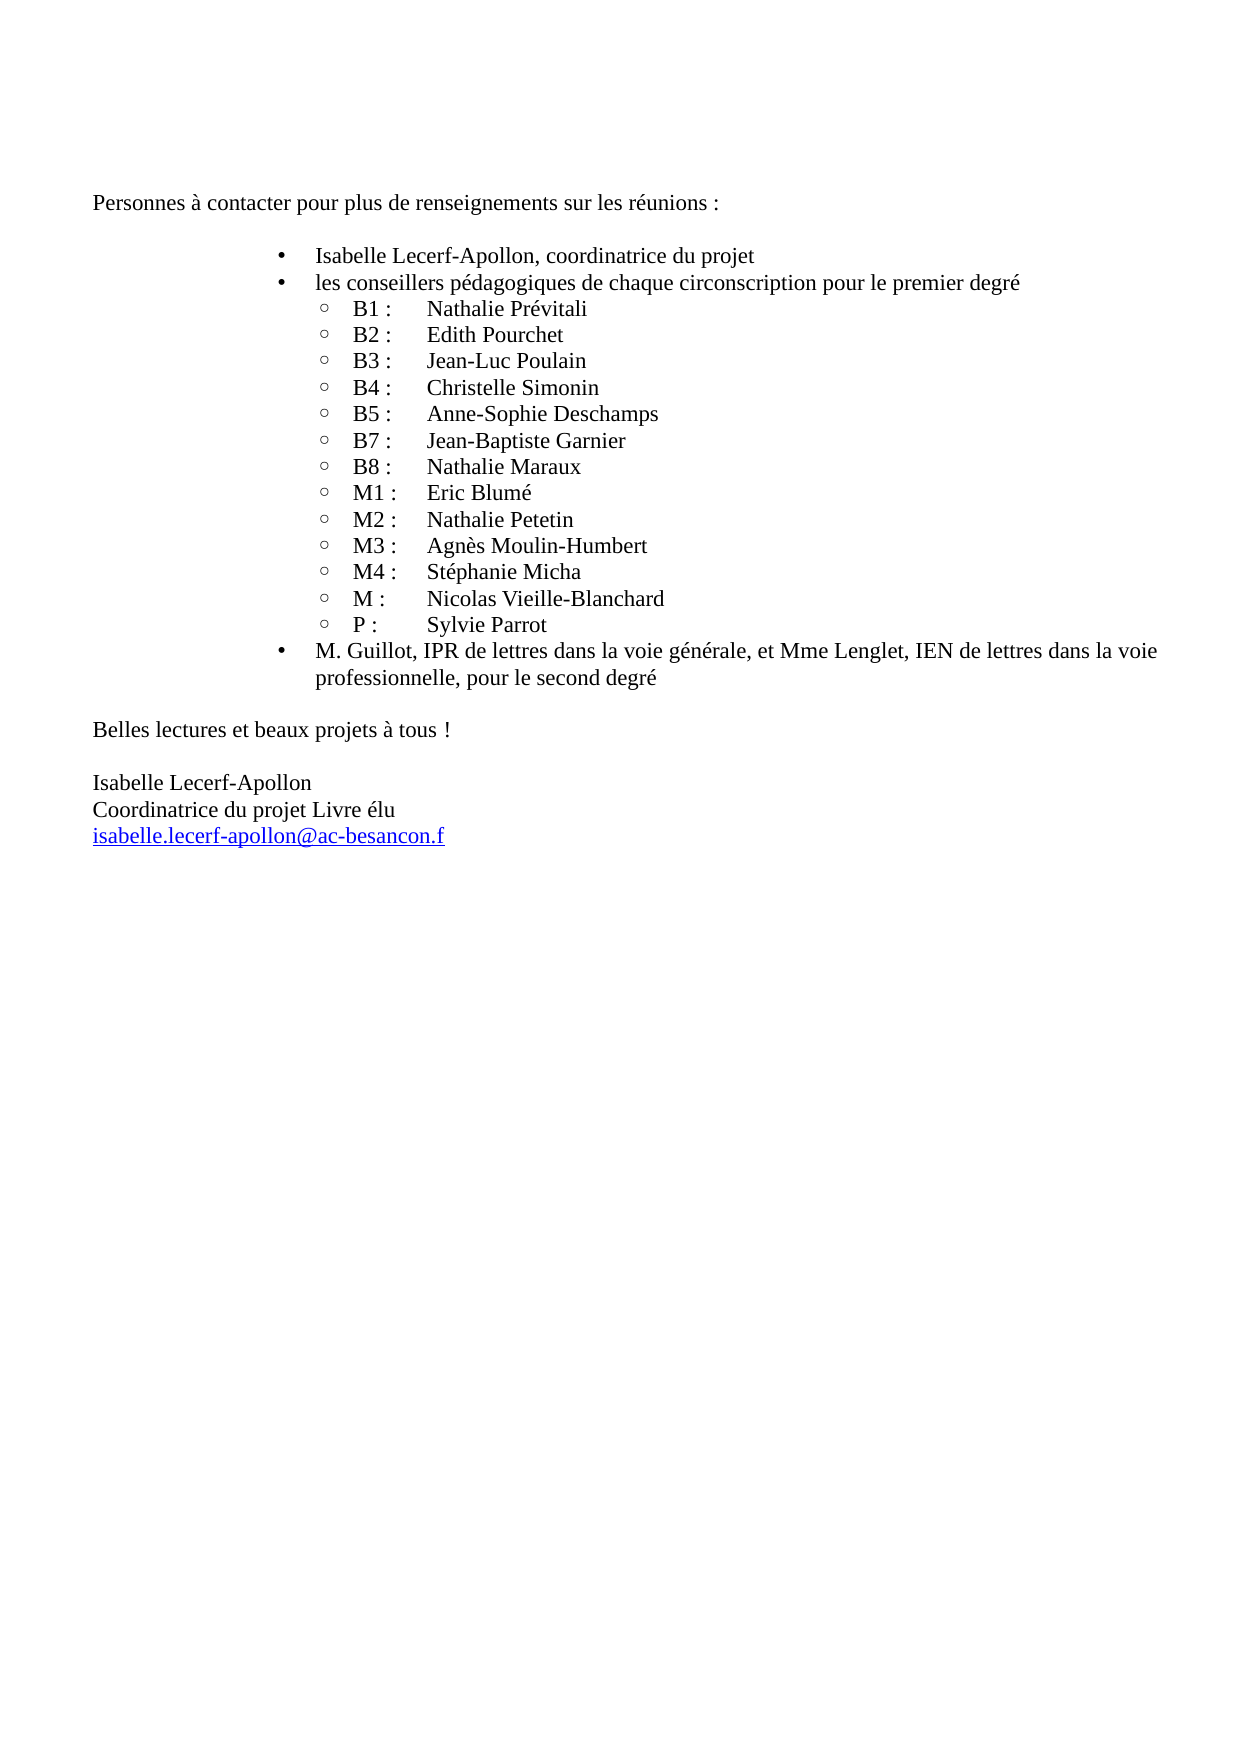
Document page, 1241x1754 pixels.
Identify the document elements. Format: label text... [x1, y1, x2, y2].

list B4 : Christelle Simonin [315, 374, 1167, 400]
text Belles lectures et beaux projets à tous ! [92, 717, 1167, 743]
text Coordinatrice du projet Livre élu [92, 796, 1167, 822]
list M3 : Agnès Moulin-Humbert [315, 532, 1167, 558]
list B3 : Jean-Luc Poulain [315, 348, 1167, 374]
list M. Guillot, IPR de lettres dans la voie générale, et Mme Lenglet, IEN de lettres dans la voie professionnelle, pour le second degré [278, 637, 1167, 690]
list M1 : Eric Blumé [315, 479, 1167, 506]
text Personnes à contacter pour plus de renseignements sur les réunions : [92, 189, 1167, 216]
list B7 : Jean-Baptiste Garnier [315, 427, 1167, 453]
list M : Nicolas Vieille-Blanchard [315, 585, 1167, 611]
text isabelle.lecerf-apollon@ac-besancon.f [92, 822, 1167, 848]
list B5 : Anne-Sophie Deschamps [315, 400, 1167, 427]
list M4 : Stéphanie Micha [315, 558, 1167, 585]
list B1 : Nathalie Prévitali [315, 295, 1167, 321]
list M2 : Nathalie Petetin [315, 506, 1167, 532]
list P : Sylvie Parrot [315, 611, 1167, 637]
list Isabelle Lecerf-Apollon, coordinatrice du projet [278, 242, 1167, 268]
list B2 : Edith Pourchet [315, 321, 1167, 348]
list B8 : Nathalie Maraux [315, 453, 1167, 479]
text Isabelle Lecerf-Apollon [92, 769, 1167, 796]
list les conseillers pédagogiques de chaque circonscription pour le premier degré [278, 268, 1167, 295]
